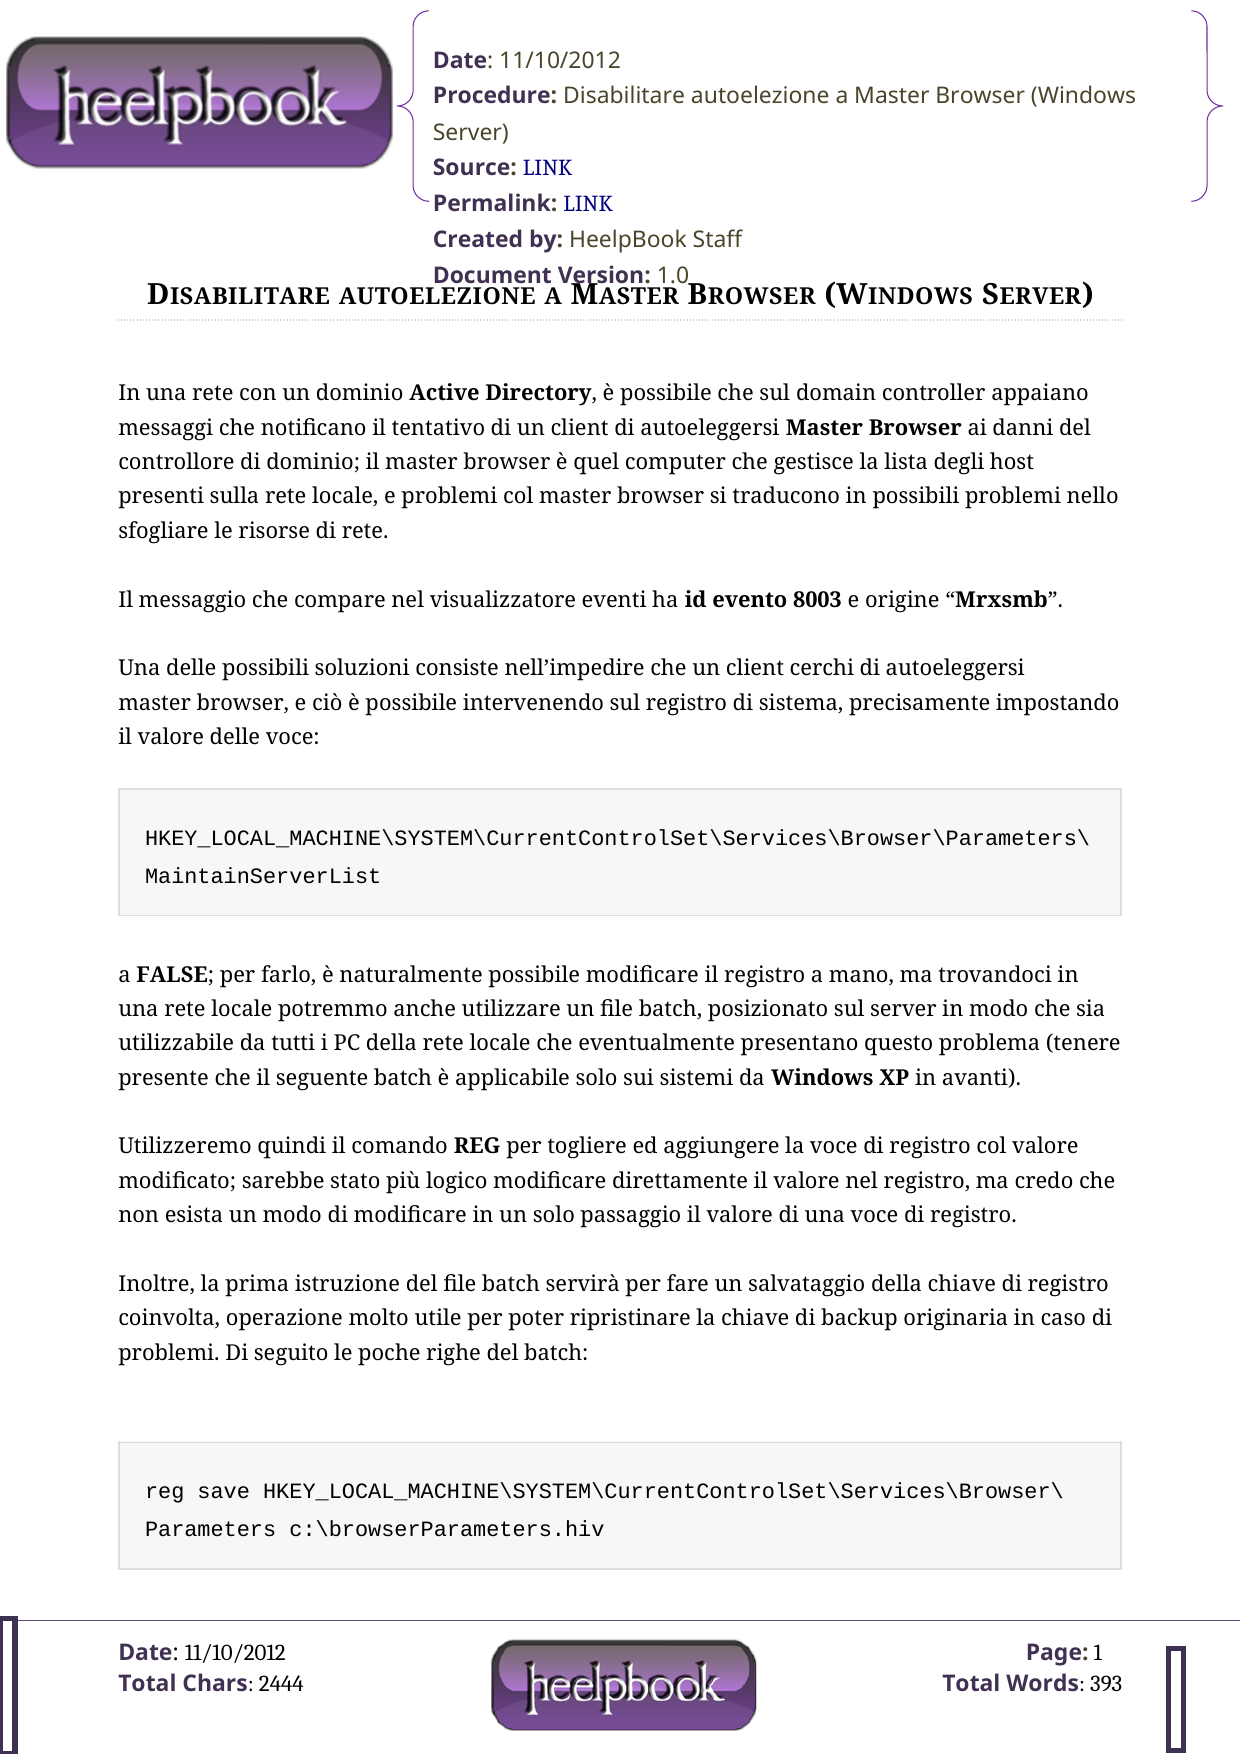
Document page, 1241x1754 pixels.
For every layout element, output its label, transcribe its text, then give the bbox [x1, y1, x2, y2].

text a FALSE; per farlo, è naturalmente possibile modificare il registro a mano, ma trovandoci in una rete locale potremmo anche utilizzare un file batch, posizionato sul server in modo che sia utilizzabile da tutti i PC della rete locale che eventualmente presentano questo problema (tenere presente che il seguente batch è applicabile solo sui sistemi da Windows XP in avanti). [118, 954, 1122, 1091]
text Utilizzeremo quindi il comando REG per togliere ed aggiungere la voce di registro col valore modificato; sarebbe stato più logico modificare direttamente il valore nel registro, ma credo che non esista un modo di modificare in un solo passaggio il valore di una voce di registro. [118, 1126, 1122, 1229]
text Una delle possibili soluzioni consiste nell’impedire che un client cerchi di autoeleggersi master browser, e ciò è possibile intervenendo sul registro di sistema, precisamente impostando il valore delle voce: [118, 648, 1122, 751]
subtitle Disabilitare autoelezione a Master Browser (Windows Server) [118, 274, 1122, 321]
text HKEY_LOCAL_MACHINE\SYSTEM\CurrentControlSet\Services\Browser\Parameters\MaintainServerList [120, 790, 1120, 915]
text reg save HKEY_LOCAL_MACHINE\SYSTEM\CurrentControlSet\Services\Browser\Parameters c:\browserParameters.hiv [120, 1443, 1120, 1568]
text In una rete con un dominio Active Directory, è possibile che sul domain controller appaiano messaggi che notificano il tentativo di un client di autoeleggersi Master Browser ai danni del controllore di dominio; il master browser è quel computer che gestisce la lista degli host presenti sulla rete locale, e problemi col master browser si traducono in possibili problemi nello sfogliare le risorse di rete. [118, 373, 1122, 544]
text Il messaggio che compare nel visualizzatore eventi ha id evento 8003 e origine “Mrxsmb”. [118, 579, 1122, 613]
text Inoltre, la prima istruzione del file batch servirà per fare un salvataggio della chiave di registro coinvolta, operazione molto utile per poter ripristinare la chiave di backup originaria in caso di problemi. Di seguito le poche righe del batch: [118, 1263, 1122, 1366]
